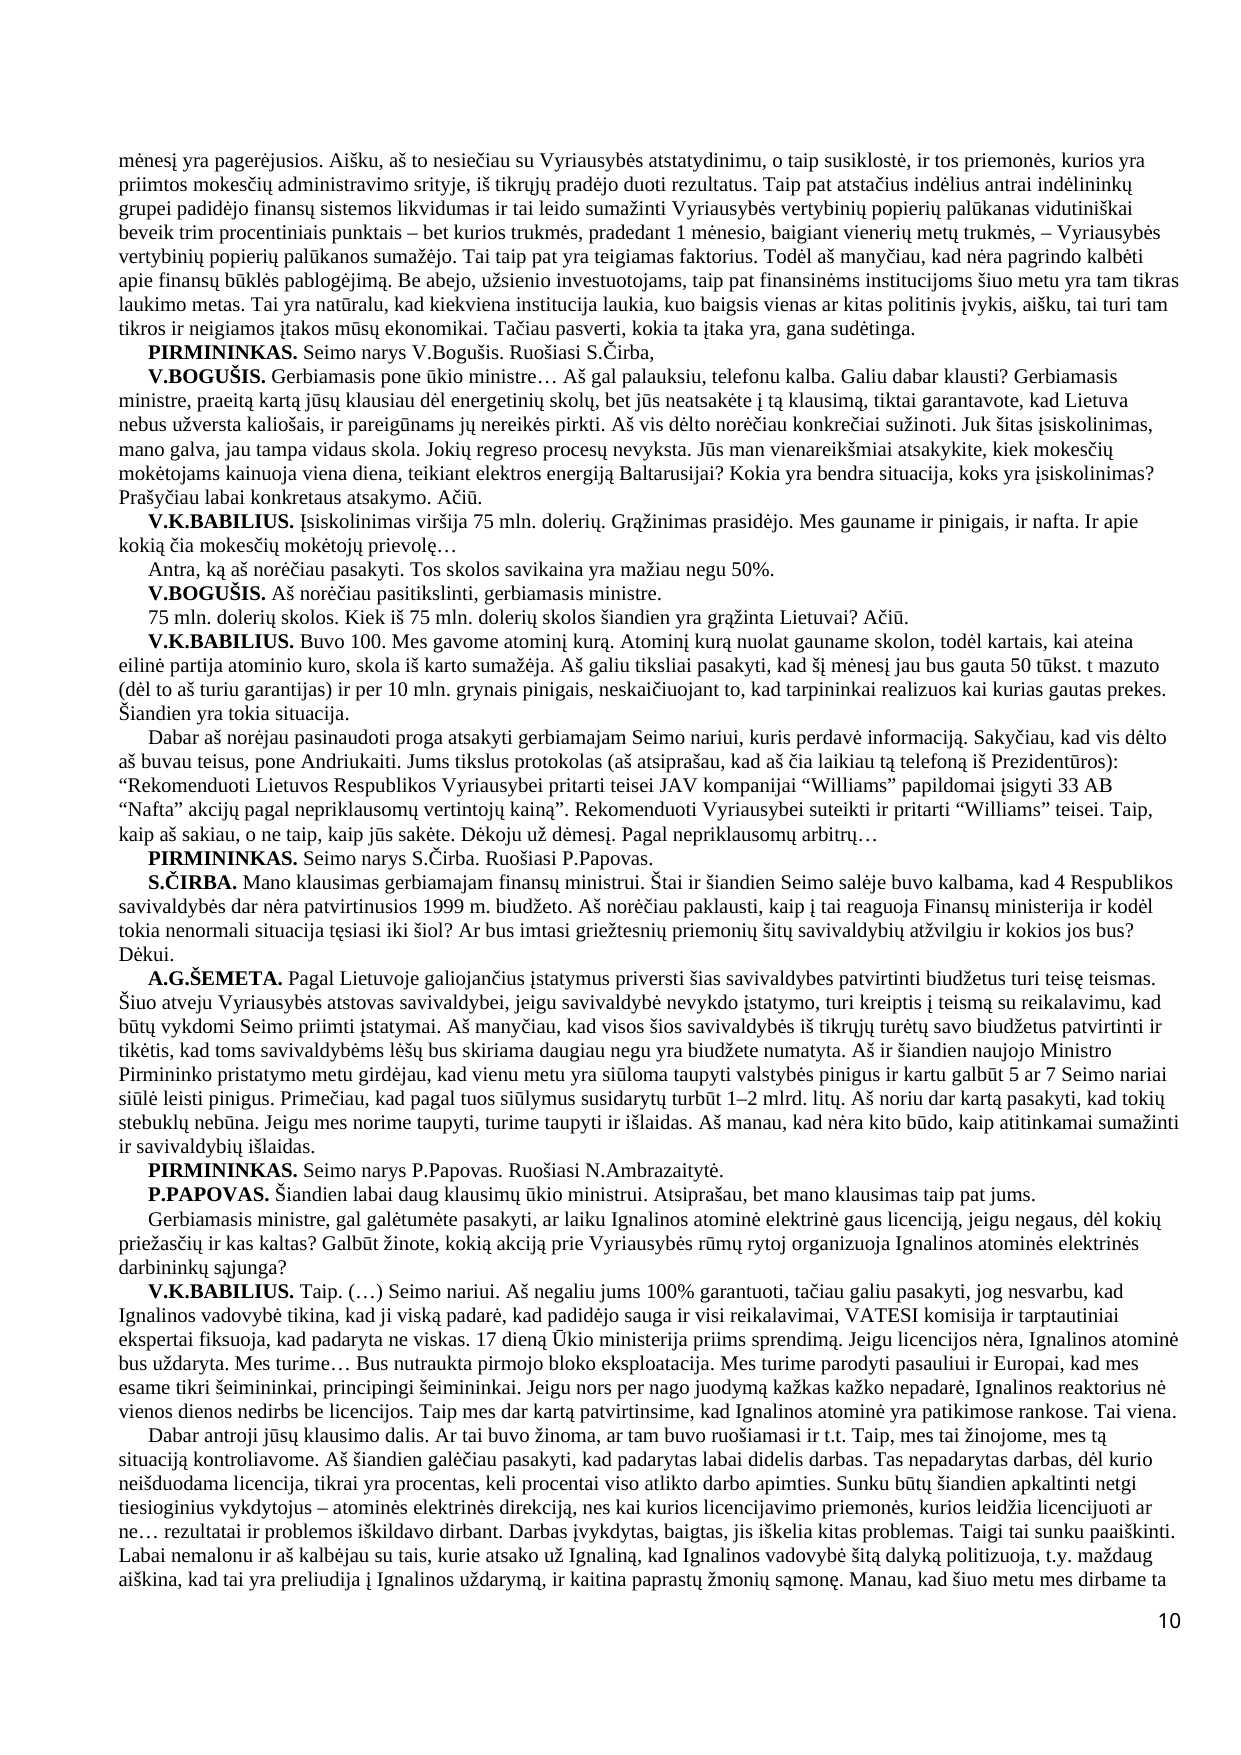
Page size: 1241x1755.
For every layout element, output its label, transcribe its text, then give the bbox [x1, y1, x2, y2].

text S.ČIRBA. Mano klausimas gerbiamajam finansų ministrui. Štai ir šiandien Seimo salėje buvo kalbama, kad 4 Respublikos savivaldybės dar nėra patvirtinusios 1999 m. biudžeto. Aš norėčiau paklausti, kaip į tai reaguoja Finansų ministerija ir kodėl tokia nenormali situacija tęsiasi iki šiol? Ar bus imtasi griežtesnių priemonių šitų savivaldybių atžvilgiu ir kokios jos bus? Dėkui. [118, 869, 1181, 966]
text V.K.BABILIUS. Taip. (…) Seimo nariui. Aš negaliu jums 100% garantuoti, tačiau galiu pasakyti, jog nesvarbu, kad Ignalinos vadovybė tikina, kad ji viską padarė, kad padidėjo sauga ir visi reikalavimai, VATESI komisija ir tarptautiniai ekspertai fiksuoja, kad padaryta ne viskas. 17 dieną Ūkio ministerija priims sprendimą. Jeigu licencijos nėra, Ignalinos atominė bus uždaryta. Mes turime… Bus nutraukta pirmojo bloko eksploatacija. Mes turime parodyti pasauliui ir Europai, kad mes esame tikri šeimininkai, principingi šeimininkai. Jeigu nors per nago juodymą kažkas kažko nepadarė, Ignalinos reaktorius nė vienos dienos nedirbs be licencijos. Taip mes dar kartą patvirtinsime, kad Ignalinos atominė yra patikimose rankose. Tai viena. [118, 1279, 1181, 1423]
text Dabar aš norėjau pasinaudoti proga atsakyti gerbiamajam Seimo nariui, kuris perdavė informaciją. Sakyčiau, kad vis dėlto aš buvau teisus, pone Andriukaiti. Jums tikslus protokolas (aš atsiprašau, kad aš čia laikiau tą telefoną iš Prezidentūros): “Rekomenduoti Lietuvos Respublikos Vyriausybei pritarti teisei JAV kompanijai “Williams” papildomai įsigyti 33 AB “Nafta” akcijų pagal nepriklausomų vertintojų kainą”. Rekomenduoti Vyriausybei suteikti ir pritarti “Williams” teisei. Taip, kaip aš sakiau, o ne taip, kaip jūs sakėte. Dėkoju už dėmesį. Pagal nepriklausomų arbitrų… [118, 725, 1181, 846]
text V.BOGUŠIS. Gerbiamasis pone ūkio ministre… Aš gal palauksiu, telefonu kalba. Galiu dabar klausti? Gerbiamasis ministre, praeitą kartą jūsų klausiau dėl energetinių skolų, bet jūs neatsakėte į tą klausimą, tiktai garantavote, kad Lietuva nebus užversta kaliošais, ir pareigūnams jų nereikės pirkti. Aš vis dėlto norėčiau konkrečiai sužinoti. Juk šitas įsiskolinimas, mano galva, jau tampa vidaus skola. Jokių regreso procesų nevyksta. Jūs man vienareikšmiai atsakykite, kiek mokesčių mokėtojams kainuoja viena diena, teikiant elektros energiją Baltarusijai? Kokia yra bendra situacija, koks yra įsiskolinimas? Prašyčiau labai konkretaus atsakymo. Ačiū. [118, 364, 1181, 509]
text mėnesį yra pagerėjusios. Aišku, aš to nesiečiau su Vyriausybės atstatydinimu, o taip susiklostė, ir tos priemonės, kurios yra priimtos mokesčių administravimo srityje, iš tikrųjų pradėjo duoti rezultatus. Taip pat atstačius indėlius antrai indėlininkų grupei padidėjo finansų sistemos likvidumas ir tai leido sumažinti Vyriausybės vertybinių popierių palūkanas vidutiniškai beveik trim procentiniais punktais – bet kurios trukmės, pradedant 1 mėnesio, baigiant vienerių metų trukmės, – Vyriausybės vertybinių popierių palūkanos sumažėjo. Tai taip pat yra teigiamas faktorius. Todėl aš manyčiau, kad nėra pagrindo kalbėti apie finansų būklės pablogėjimą. Be abejo, užsienio investuotojams, taip pat finansinėms institucijoms šiuo metu yra tam tikras laukimo metas. Tai yra natūralu, kad kiekviena institucija laukia, kuo baigsis vienas ar kitas politinis įvykis, aišku, tai turi tam tikros ir neigiamos įtakos mūsų ekonomikai. Tačiau pasverti, kokia ta įtaka yra, gana sudėtinga. [118, 148, 1181, 340]
text 75 mln. dolerių skolos. Kiek iš 75 mln. dolerių skolos šiandien yra grąžinta Lietuvai? Ačiū. [118, 605, 1181, 629]
text V.K.BABILIUS. Buvo 100. Mes gavome atominį kurą. Atominį kurą nuolat gauname skolon, todėl kartais, kai ateina eilinė partija atominio kuro, skola iš karto sumažėja. Aš galiu tiksliai pasakyti, kad šį mėnesį jau bus gauta 50 tūkst. t mazuto (dėl to aš turiu garantijas) ir per 10 mln. grynais pinigais, neskaičiuojant to, kad tarpininkai realizuos kai kurias gautas prekes. Šiandien yra tokia situacija. [118, 629, 1181, 725]
text V.K.BABILIUS. Įsiskolinimas viršija 75 mln. dolerių. Grąžinimas prasidėjo. Mes gauname ir pinigais, ir nafta. Ir apie kokią čia mokesčių mokėtojų prievolę… [118, 509, 1181, 557]
text V.BOGUŠIS. Aš norėčiau pasitikslinti, gerbiamasis ministre. [118, 581, 1181, 605]
text Gerbiamasis ministre, gal galėtumėte pasakyti, ar laiku Ignalinos atominė elektrinė gaus licenciją, jeigu negaus, dėl kokių priežasčių ir kas kaltas? Galbūt žinote, kokią akciją prie Vyriausybės rūmų rytoj organizuoja Ignalinos atominės elektrinės darbininkų sąjunga? [118, 1206, 1181, 1279]
text P.PAPOVAS. Šiandien labai daug klausimų ūkio ministrui. Atsiprašau, bet mano klausimas taip pat jums. [118, 1182, 1181, 1206]
text A.G.ŠEMETA. Pagal Lietuvoje galiojančius įstatymus priversti šias savivaldybes patvirtinti biudžetus turi teisę teismas. Šiuo atveju Vyriausybės atstovas savivaldybei, jeigu savivaldybė nevykdo įstatymo, turi kreiptis į teismą su reikalavimu, kad būtų vykdomi Seimo priimti įstatymai. Aš manyčiau, kad visos šios savivaldybės iš tikrųjų turėtų savo biudžetus patvirtinti ir tikėtis, kad toms savivaldybėms lėšų bus skiriama daugiau negu yra biudžete numatyta. Aš ir šiandien naujojo Ministro Pirmininko pristatymo metu girdėjau, kad vienu metu yra siūloma taupyti valstybės pinigus ir kartu galbūt 5 ar 7 Seimo nariai siūlė leisti pinigus. Primečiau, kad pagal tuos siūlymus susidarytų turbūt 1–2 mlrd. litų. Aš noriu dar kartą pasakyti, kad tokių stebuklų nebūna. Jeigu mes norime taupyti, turime taupyti ir išlaidas. Aš manau, kad nėra kito būdo, kaip atitinkamai sumažinti ir savivaldybių išlaidas. [118, 966, 1181, 1158]
text PIRMININKAS. Seimo narys S.Čirba. Ruošiasi P.Papovas. [118, 846, 1181, 869]
text Antra, ką aš norėčiau pasakyti. Tos skolos savikaina yra mažiau negu 50%. [118, 557, 1181, 581]
text PIRMININKAS. Seimo narys V.Bogušis. Ruošiasi S.Čirba, [118, 340, 1181, 364]
text PIRMININKAS. Seimo narys P.Papovas. Ruošiasi N.Ambrazaitytė. [118, 1158, 1181, 1182]
text Dabar antroji jūsų klausimo dalis. Ar tai buvo žinoma, ar tam buvo ruošiamasi ir t.t. Taip, mes tai žinojome, mes tą situaciją kontroliavome. Aš šiandien galėčiau pasakyti, kad padarytas labai didelis darbas. Tas nepadarytas darbas, dėl kurio neišduodama licencija, tikrai yra procentas, keli procentai viso atlikto darbo apimties. Sunku būtų šiandien apkaltinti netgi tiesioginius vykdytojus – atominės elektrinės direkciją, nes kai kurios licencijavimo priemonės, kurios leidžia licencijuoti ar ne… rezultatai ir problemos iškildavo dirbant. Darbas įvykdytas, baigtas, jis iškelia kitas problemas. Taigi tai sunku paaiškinti. Labai nemalonu ir aš kalbėjau su tais, kurie atsako už Ignaliną, kad Ignalinos vadovybė šitą dalyką politizuoja, t.y. maždaug aiškina, kad tai yra preliudija į Ignalinos uždarymą, ir kaitina paprastų žmonių sąmonę. Manau, kad šiuo metu mes dirbame ta [118, 1423, 1181, 1591]
